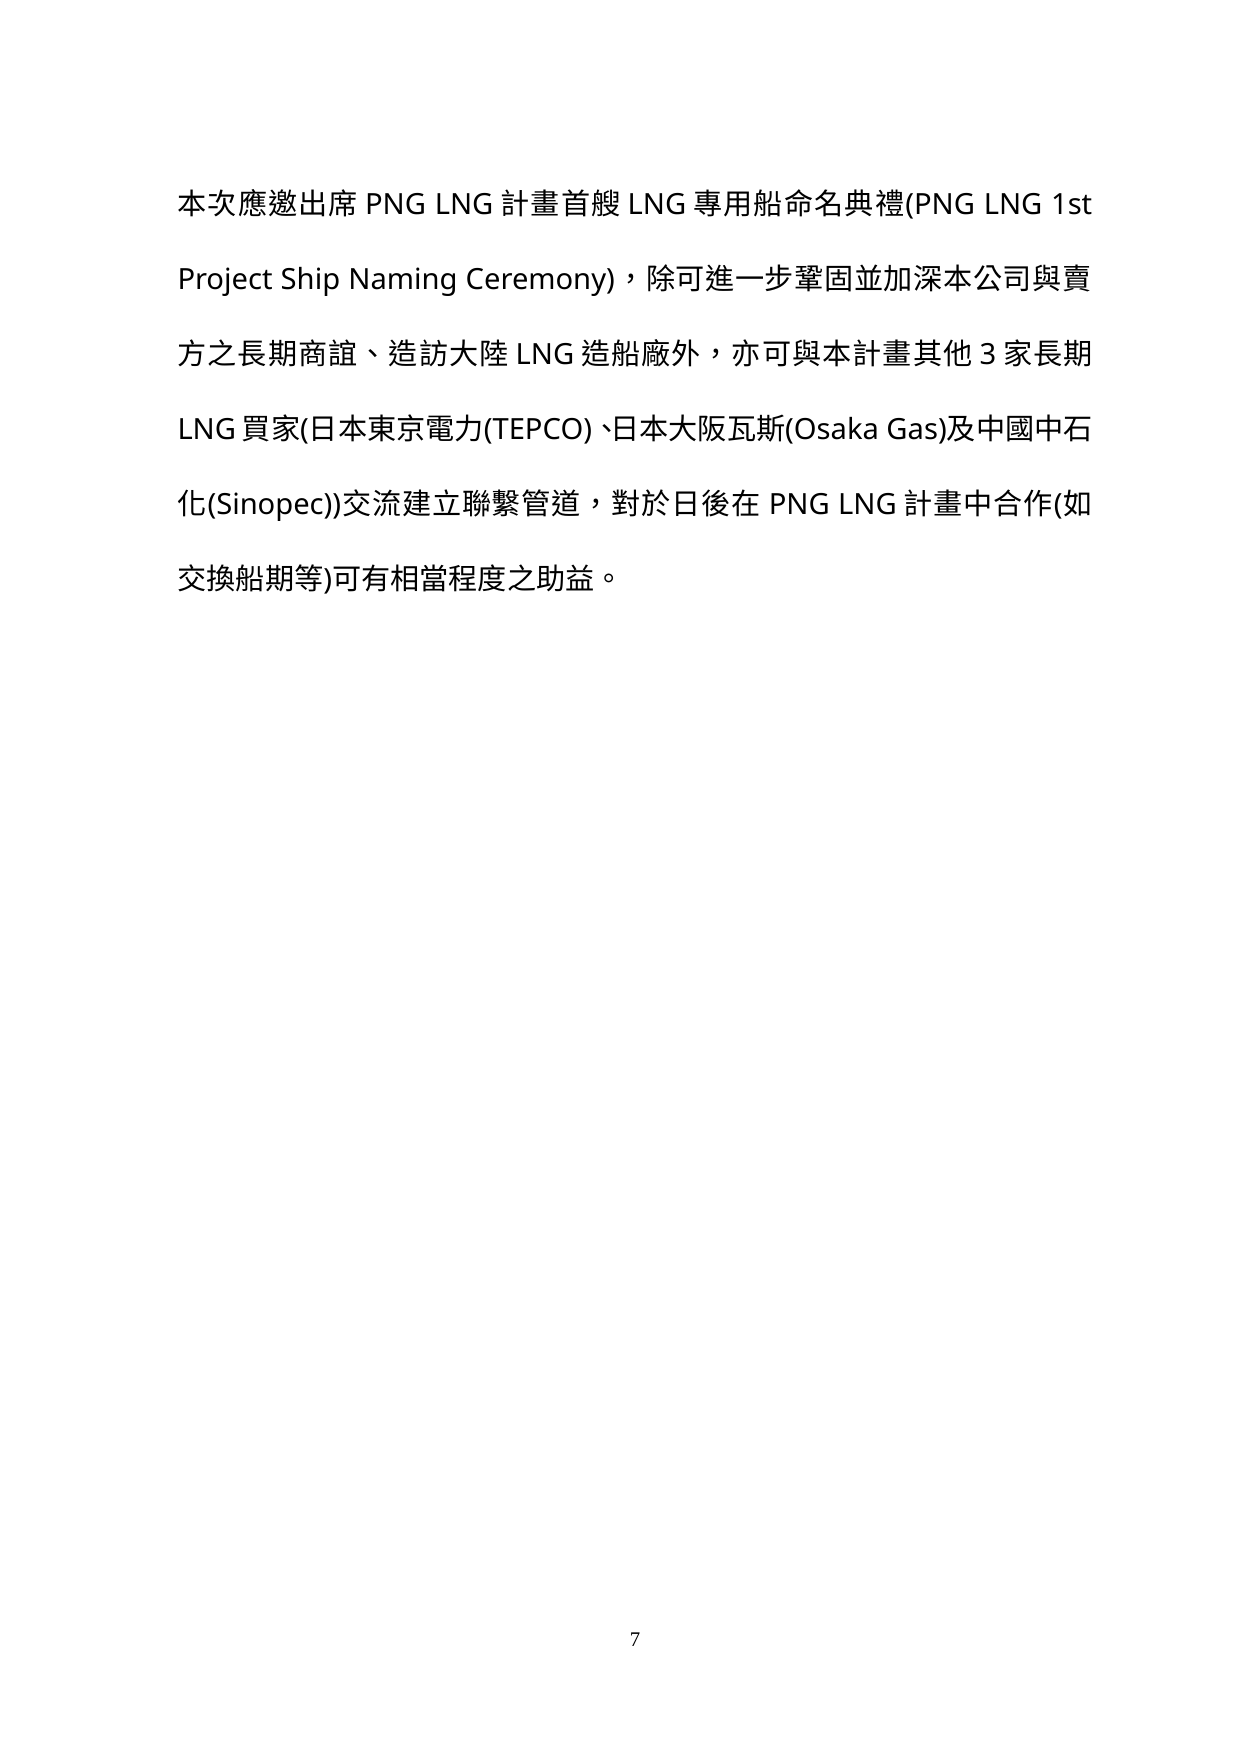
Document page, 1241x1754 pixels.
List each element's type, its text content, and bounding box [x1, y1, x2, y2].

text 本次應邀出席PNG LNG計畫首艘LNG專用船命名典禮(PNG LNG 1st Project Ship Naming Ceremony)，除可進一步鞏固並加深本公司與賣方之長期商誼、造訪大陸LNG造船廠外，亦可與本計畫其他3家長期LNG買家(日本東京電力(TEPCO)、日本大阪瓦斯(Osaka Gas)及中國中石化(Sinopec))交流建立聯繫管道，對於日後在PNG LNG計畫中合作(如交換船期等)可有相當程度之助益。 [177, 164, 1092, 614]
